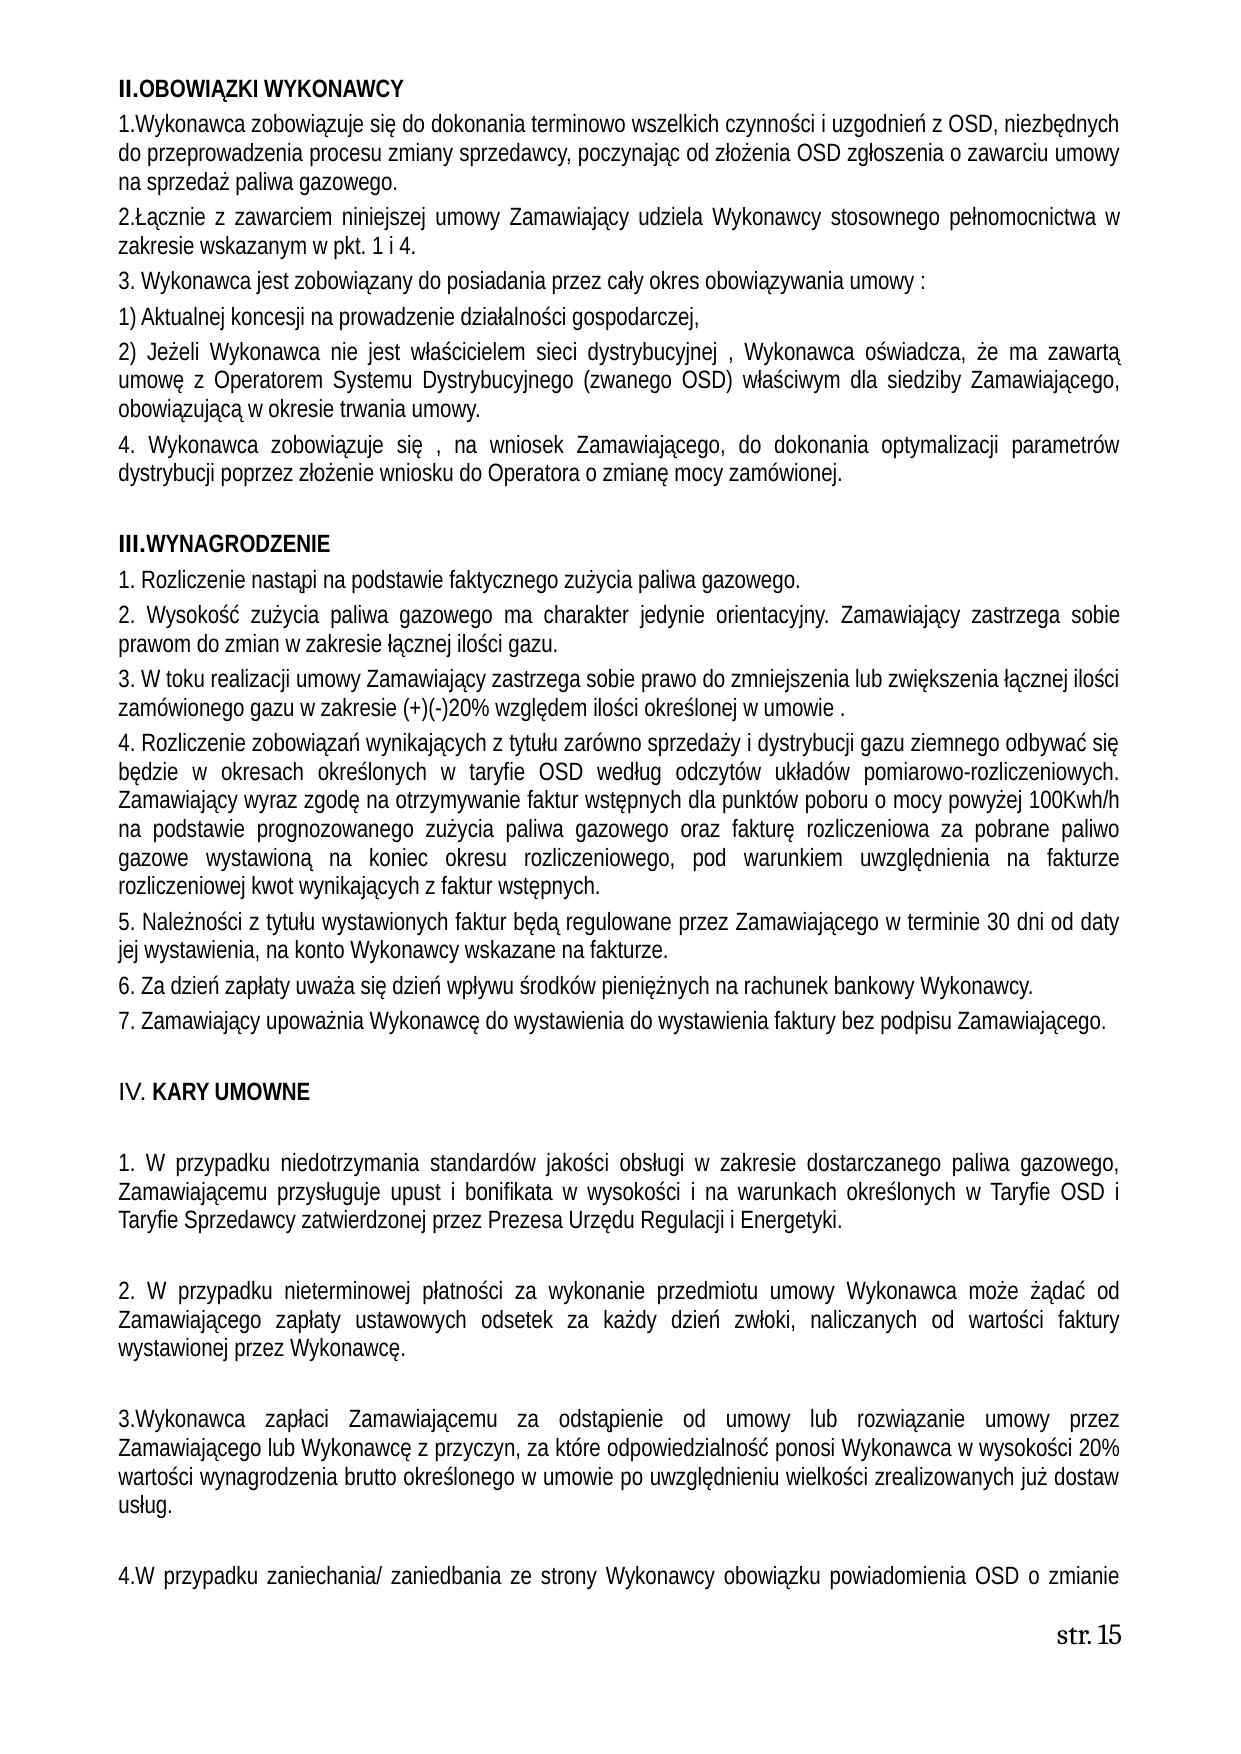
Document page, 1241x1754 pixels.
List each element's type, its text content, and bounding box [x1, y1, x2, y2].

text 2.Łącznie z zawarciem niniejszej umowy Zamawiający udziela Wykonawcy stosownego pełnomocnictwa w zakresie wskazanym w pkt. 1 i 4. [118, 202, 1122, 259]
list WYNAGRODZENIE [118, 529, 1122, 558]
text 1. W przypadku niedotrzymania standardów jakości obsługi w zakresie dostarczanego paliwa gazowego, Zamawiającemu przysługuje upust i bonifikata w wysokości i na warunkach określonych w Taryfie OSD i Taryfie Sprzedawcy zatwierdzonej przez Prezesa Urzędu Regulacji i Energetyki. [118, 1148, 1122, 1234]
text 4. Wykonawca zobowiązuje się , na wniosek Zamawiającego, do dokonania optymalizacji parametrów dystrybucji poprzez złożenie wniosku do Operatora o zmianę mocy zamówionej. [118, 429, 1122, 487]
text 1. Rozliczenie nastąpi na podstawie faktycznego zużycia paliwa gazowego. [118, 564, 1122, 593]
text 3.Wykonawca zapłaci Zamawiającemu za odstąpienie od umowy lub rozwiązanie umowy przez Zamawiającego lub Wykonawcę z przyczyn, za które odpowiedzialność ponosi Wykonawca w wysokości 20% wartości wynagrodzenia brutto określonego w umowie po uwzględnieniu wielkości zrealizowanych już dostaw usług. [118, 1404, 1122, 1519]
text 2) Jeżeli Wykonawca nie jest właścicielem sieci dystrybucyjnej , Wykonawca oświadcza, że ma zawartą umowę z Operatorem Systemu Dystrybucyjnego (zwanego OSD) właściwym dla siedziby Zamawiającego, obowiązującą w okresie trwania umowy. [118, 337, 1122, 423]
text 7. Zamawiający upoważnia Wykonawcę do wystawienia do wystawienia faktury bez podpisu Zamawiającego. [118, 1006, 1122, 1035]
text 6. Za dzień zapłaty uważa się dzień wpływu środków pieniężnych na rachunek bankowy Wykonawcy. [118, 971, 1122, 999]
list OBOWIĄZKI WYKONAWCY [118, 74, 1122, 102]
text 2. W przypadku nieterminowej płatności za wykonanie przedmiotu umowy Wykonawca może żądać od Zamawiającego zapłaty ustawowych odsetek za każdy dzień zwłoki, naliczanych od wartości faktury wystawionej przez Wykonawcę. [118, 1276, 1122, 1362]
text 3. Wykonawca jest zobowiązany do posiadania przez cały okres obowiązywania umowy : [118, 266, 1122, 295]
list Wykonawca zobowiązuje się do dokonania terminowo wszelkich czynności i uzgodnień z OSD, niezbędnych do przeprowadzenia procesu zmiany sprzedawcy, poczynając od złożenia OSD zgłoszenia o zawarciu umowy na sprzedaż paliwa gazowego. [118, 109, 1122, 195]
list KARY UMOWNE [118, 1077, 1122, 1106]
text 1) Aktualnej koncesji na prowadzenie działalności gospodarczej, [118, 301, 1122, 330]
text 4. Rozliczenie zobowiązań wynikających z tytułu zarówno sprzedaży i dystrybucji gazu ziemnego odbywać się będzie w okresach określonych w taryfie OSD według odczytów układów pomiarowo-rozliczeniowych. Zamawiający wyraz zgodę na otrzymywanie faktur wstępnych dla punktów poboru o mocy powyżej 100Kwh/h na podstawie prognozowanego zużycia paliwa gazowego oraz fakturę rozliczeniowa za pobrane paliwo gazowe wystawioną na koniec okresu rozliczeniowego, pod warunkiem uwzględnienia na fakturze rozliczeniowej kwot wynikających z faktur wstępnych. [118, 728, 1122, 900]
text 2. Wysokość zużycia paliwa gazowego ma charakter jedynie orientacyjny. Zamawiający zastrzega sobie prawom do zmian w zakresie łącznej ilości gazu. [118, 600, 1122, 657]
text 5. Należności z tytułu wystawionych faktur będą regulowane przez Zamawiającego w terminie 30 dni od daty jej wystawienia, na konto Wykonawcy wskazane na fakturze. [118, 907, 1122, 964]
text 4.W przypadku zaniechania/ zaniedbania ze strony Wykonawcy obowiązku powiadomienia OSD o zmianie [118, 1561, 1122, 1590]
text 3. W toku realizacji umowy Zamawiający zastrzega sobie prawo do zmniejszenia lub zwiększenia łącznej ilości zamówionego gazu w zakresie (+)(-)20% względem ilości określonej w umowie . [118, 664, 1122, 721]
